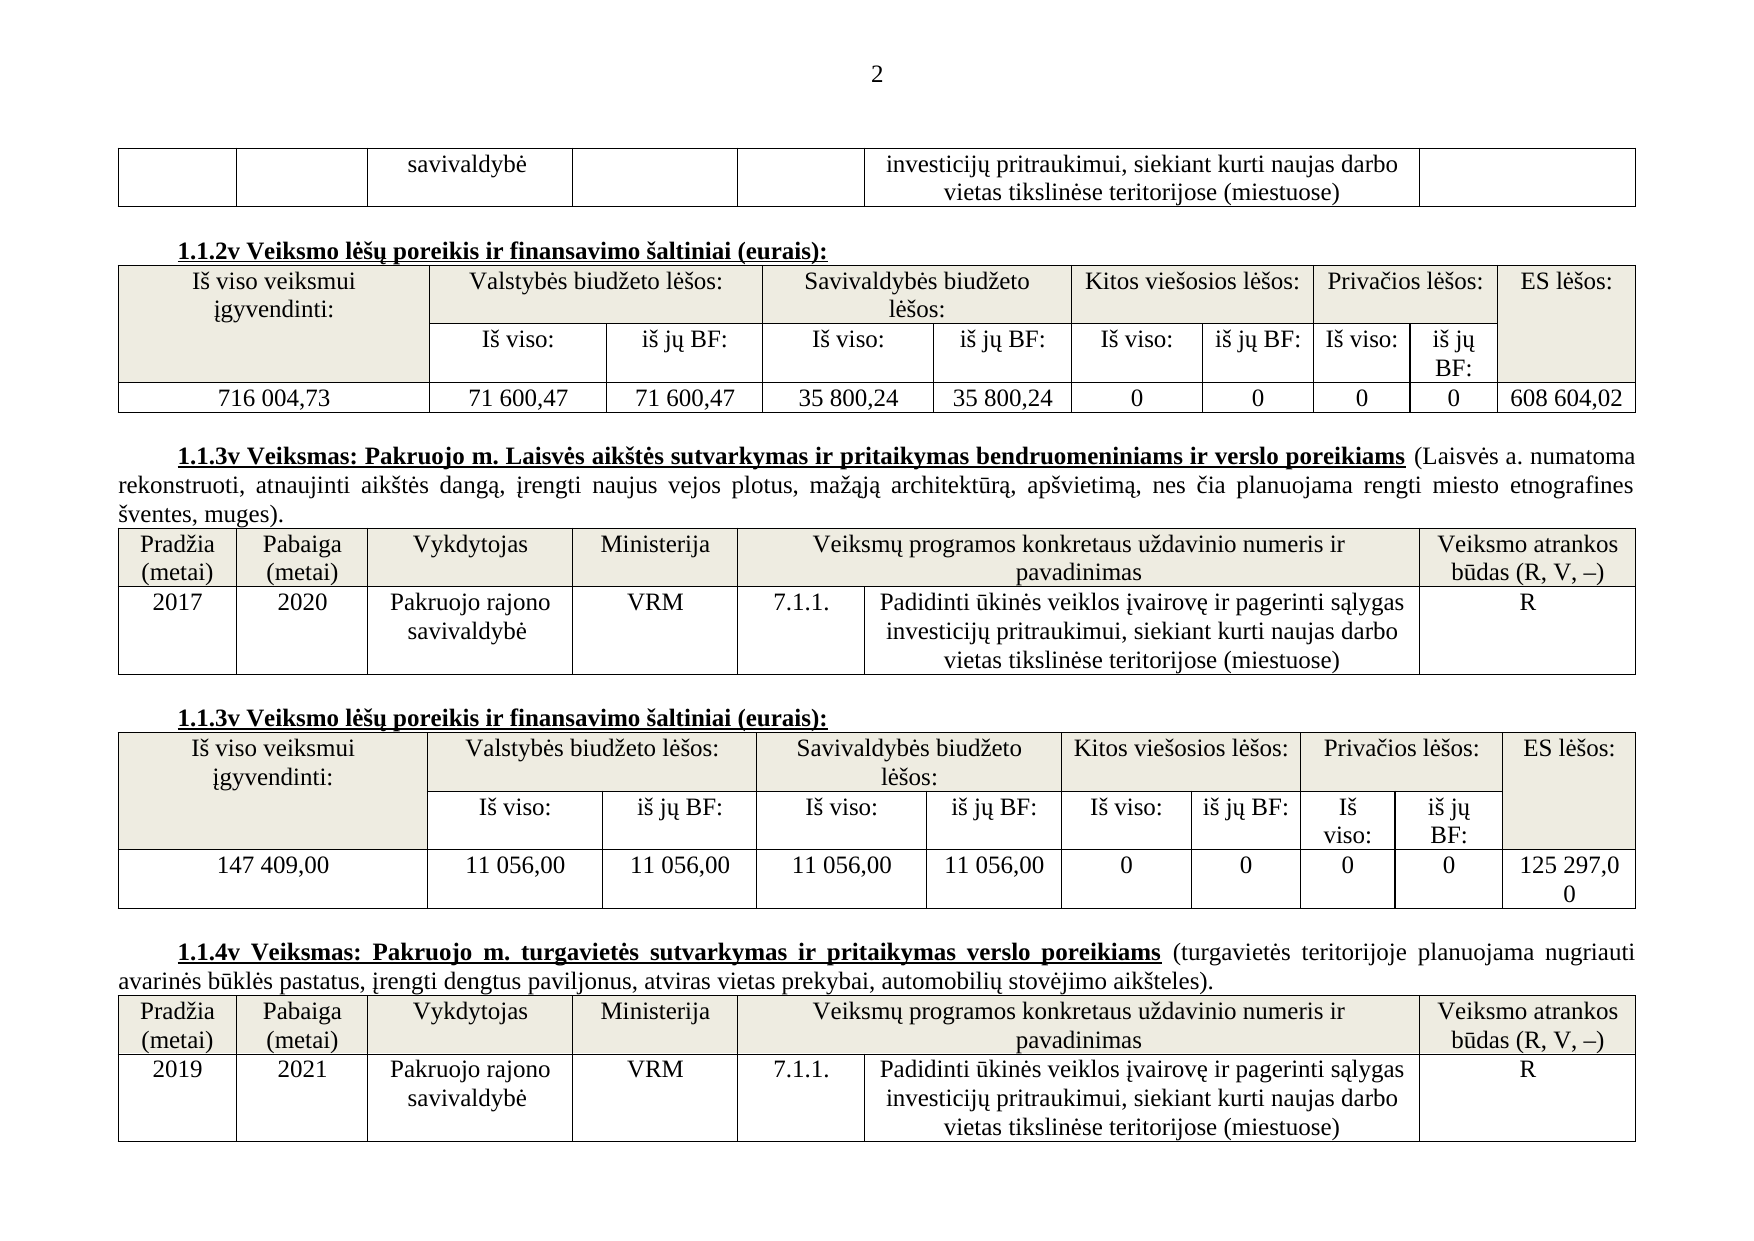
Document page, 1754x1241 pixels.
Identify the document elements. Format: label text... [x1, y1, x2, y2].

table_cell 11 056,00 [927, 850, 1061, 908]
table_header Valstybės biudžeto lėšos: [430, 266, 762, 323]
table_cell 0 [1396, 850, 1502, 908]
table_cell 35 800,24 [763, 383, 933, 412]
table_header Veiksmo atrankos būdas (R, V, –) [1420, 529, 1635, 586]
table_cell [738, 149, 864, 206]
table_header Kitos viešosios lėšos: [1072, 266, 1313, 323]
table_cell VRM [573, 1055, 737, 1141]
table_cell 125 297,00 [1503, 850, 1635, 908]
table_cell 11 056,00 [757, 850, 926, 908]
table_header Pradžia (metai) [119, 996, 236, 1053]
text 1.1.3v Veiksmo lėšų poreikis ir finansavimo šaltiniai (eurais): [118, 703, 1636, 732]
table_cell iš jų BF: [927, 792, 1061, 849]
table_cell 7.1.1. [738, 1055, 864, 1141]
table_cell iš jų BF: [934, 324, 1071, 382]
table_header Vykdytojas [368, 996, 572, 1053]
table_header Vykdytojas [368, 529, 572, 586]
table_header Valstybės biudžeto lėšos: [428, 733, 756, 791]
table_cell 0 [1072, 383, 1202, 412]
table_cell 2021 [237, 1055, 367, 1141]
table_header Privačios lėšos: [1301, 733, 1502, 791]
table_cell investicijų pritraukimui, siekiant kurti naujas darbo vietas tikslinėse teritorijose (miestuose) [865, 149, 1419, 206]
table_cell 0 [1301, 850, 1394, 908]
table_header Savivaldybės biudžeto lėšos: [763, 266, 1071, 323]
table_header ES lėšos: [1503, 733, 1635, 849]
table_cell savivaldybė [368, 149, 572, 206]
table_header Veiksmų programos konkretaus uždavinio numeris ir pavadinimas [738, 529, 1419, 586]
table_cell 35 800,24 [934, 383, 1071, 412]
table_header Pradžia (metai) [119, 529, 236, 586]
table_cell iš jų BF: [1396, 792, 1502, 849]
table_header Ministerija [573, 529, 737, 586]
table_header Veiksmų programos konkretaus uždavinio numeris ir pavadinimas [738, 996, 1419, 1053]
table_cell Iš viso: [763, 324, 933, 382]
table_cell iš jų BF: [607, 324, 762, 382]
text 1.1.2v Veiksmo lėšų poreikis ir finansavimo šaltiniai (eurais): [118, 236, 1636, 265]
table_cell 0 [1411, 383, 1497, 412]
table_header Pabaiga (metai) [237, 996, 367, 1053]
table_cell 2020 [237, 587, 367, 673]
table_cell Iš viso: [757, 792, 926, 849]
table_cell Iš viso: [430, 324, 606, 382]
table_header Savivaldybės biudžeto lėšos: [757, 733, 1061, 791]
text 1.1.3v Veiksmas: Pakruojo m. Laisvės aikštės sutvarkymas ir pritaikymas bendruomeniniams ir verslo poreikiams (Laisvės a. numatoma rekonstruoti, atnaujinti aikštės dangą, įrengti naujus vejos plotus, mažąją architektūrą, apšvietimą, nes čia planuojama rengti miesto etnografines šventes, muges). [118, 441, 1636, 528]
table_cell 11 056,00 [428, 850, 602, 908]
table_cell [237, 149, 367, 206]
table_cell 147 409,00 [119, 850, 427, 908]
table_cell 71 600,47 [607, 383, 762, 412]
table_cell 2019 [119, 1055, 236, 1141]
table_cell Iš viso: [1301, 792, 1394, 849]
table_cell Pakruojo rajono savivaldybė [368, 587, 572, 673]
table_header Privačios lėšos: [1314, 266, 1497, 323]
table_header Ministerija [573, 996, 737, 1053]
table_header Iš viso veiksmui įgyvendinti: [119, 733, 427, 849]
table_cell 71 600,47 [430, 383, 606, 412]
table_cell 608 604,02 [1498, 383, 1635, 412]
table_cell Iš viso: [428, 792, 602, 849]
table_header Pabaiga (metai) [237, 529, 367, 586]
table_cell iš jų BF: [603, 792, 756, 849]
table_cell Padidinti ūkinės veiklos įvairovę ir pagerinti sąlygas investicijų pritraukimui, siekiant kurti naujas darbo vietas tikslinėse teritorijose (miestuose) [865, 1055, 1419, 1141]
table_cell R [1420, 587, 1635, 673]
table_cell 716 004,73 [119, 383, 429, 412]
table_cell 0 [1062, 850, 1191, 908]
table_cell R [1420, 1055, 1635, 1141]
table_header Veiksmo atrankos būdas (R, V, –) [1420, 996, 1635, 1053]
table_header ES lėšos: [1498, 266, 1635, 382]
table_cell Iš viso: [1314, 324, 1409, 382]
table_cell [119, 149, 236, 206]
table_cell 2017 [119, 587, 236, 673]
table_cell Iš viso: [1062, 792, 1191, 849]
table_cell iš jų BF: [1411, 324, 1497, 382]
table_cell 0 [1314, 383, 1409, 412]
text 1.1.4v Veiksmas: Pakruojo m. turgavietės sutvarkymas ir pritaikymas verslo poreikiams (turgavietės teritorijoje planuojama nugriauti avarinės būklės pastatus, įrengti dengtus paviljonus, atviras vietas prekybai, automobilių stovėjimo aikšteles). [118, 937, 1636, 995]
table_cell [573, 149, 737, 206]
table_cell iš jų BF: [1203, 324, 1313, 382]
table_cell iš jų BF: [1192, 792, 1300, 849]
table_cell 7.1.1. [738, 587, 864, 673]
table_cell 11 056,00 [603, 850, 756, 908]
table_cell Padidinti ūkinės veiklos įvairovę ir pagerinti sąlygas investicijų pritraukimui, siekiant kurti naujas darbo vietas tikslinėse teritorijose (miestuose) [865, 587, 1419, 673]
table_header Iš viso veiksmui įgyvendinti: [119, 266, 429, 382]
table_cell Iš viso: [1072, 324, 1202, 382]
table_cell 0 [1192, 850, 1300, 908]
table_cell 0 [1203, 383, 1313, 412]
table_cell [1420, 149, 1635, 206]
table_header Kitos viešosios lėšos: [1062, 733, 1300, 791]
table_cell Pakruojo rajono savivaldybė [368, 1055, 572, 1141]
table_cell VRM [573, 587, 737, 673]
